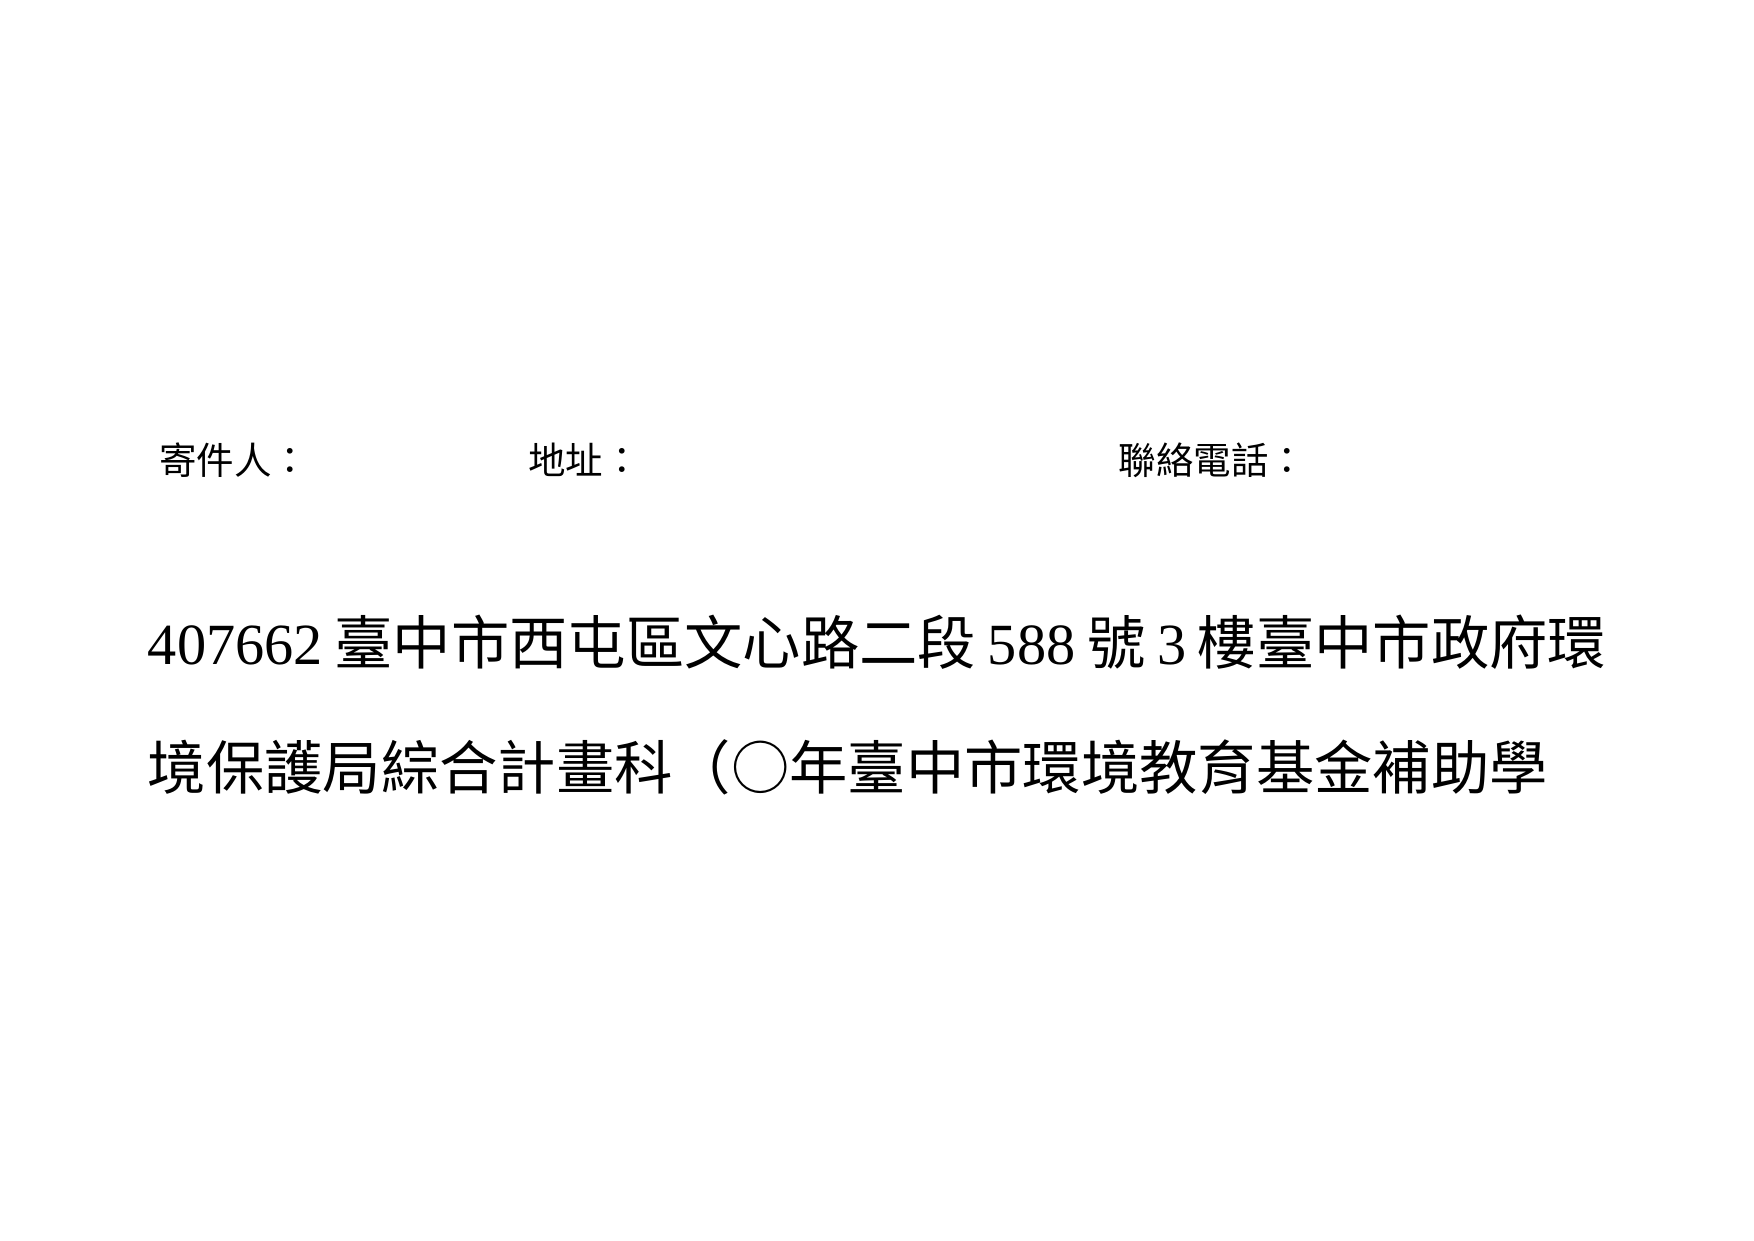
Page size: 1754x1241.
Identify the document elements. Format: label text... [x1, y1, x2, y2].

table_header 寄件人： [148, 416, 517, 504]
table_header 地址： [517, 416, 1107, 504]
text 407662臺中市西屯區文心路二段588號3樓臺中市政府環境保護局綜合計畫科（○年臺中市環境教育基金補助學 [148, 566, 1606, 816]
table_header 聯絡電話： [1108, 416, 1605, 504]
